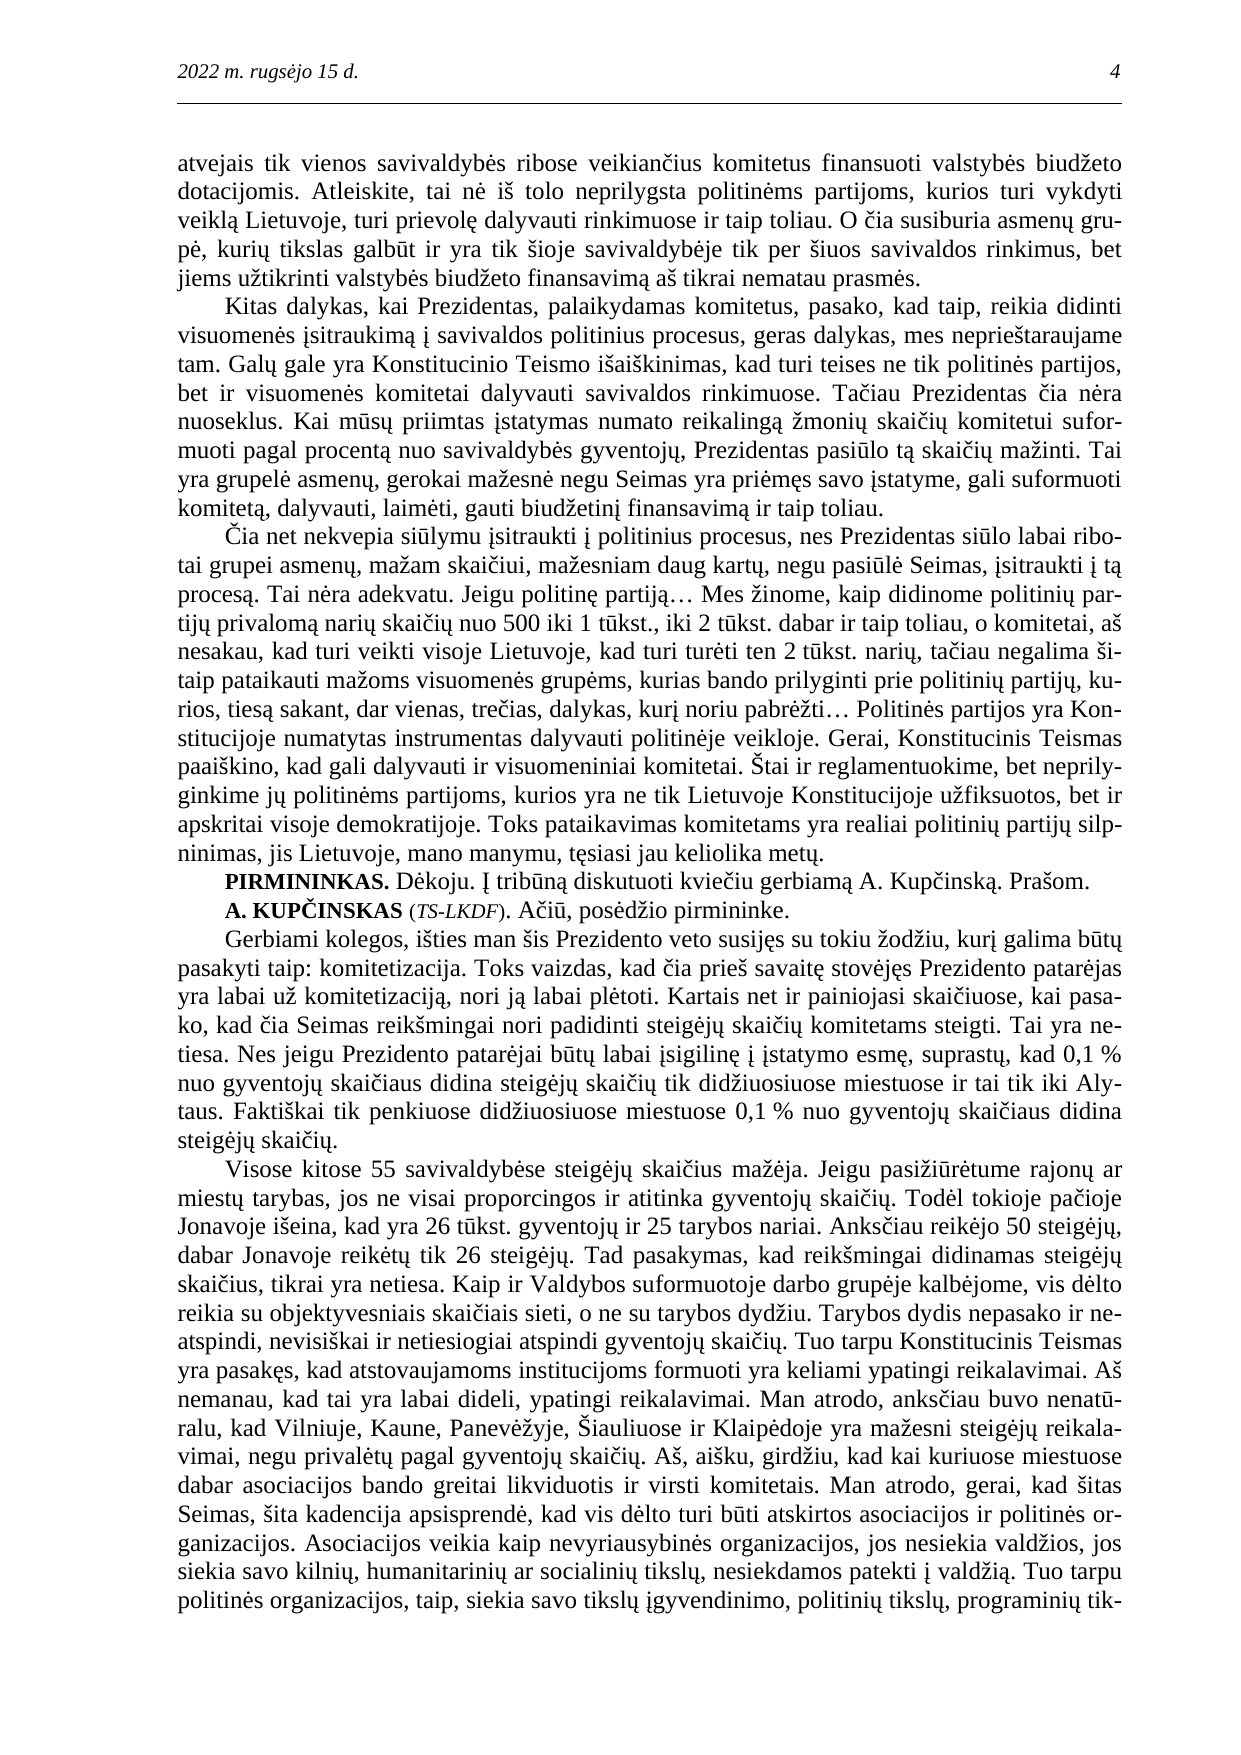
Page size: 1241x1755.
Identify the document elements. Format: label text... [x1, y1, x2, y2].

text Ki­tas da­ly­kas, kai Pre­zi­den­tas, pa­lai­ky­da­mas ko­mi­te­tus, pa­sa­ko, kad taip, rei­kia di­din­ti vi­suo­me­nės įsi­trau­ki­mą į sa­vi­val­dos po­li­ti­nius pro­ce­sus, ge­ras da­ly­kas, mes ne­pri­eš­ta­rau­ja­me tam. Ga­lų ga­le yra Kon­sti­tu­ci­nio Teis­mo iš­aiš­ki­ni­mas, kad tu­ri tei­ses ne tik po­li­ti­nės par­ti­jos, bet ir vi­suo­me­nės ko­mi­te­tai da­ly­vau­ti sa­vi­val­dos rin­ki­muo­se. Ta­čiau Pre­zi­den­tas čia nė­ra nuo­sek­lus. Kai mū­sų pri­im­tas įsta­ty­mas nu­ma­to rei­ka­lin­gą žmo­nių skai­čių ko­mi­te­tui su­for­muo­ti pa­gal pro­cen­tą nuo sa­vi­val­dy­bės gy­ven­to­jų, Pre­zi­den­tas pa­siū­lo tą skai­čių ma­žin­ti. Tai yra gru­pe­lė as­me­nų, ge­ro­kai ma­žes­nė ne­gu Sei­mas yra pri­ėmęs sa­vo įsta­ty­me, ga­li su­for­muo­ti ko­mi­te­tą, da­ly­vauti, lai­mė­ti, gau­ti biu­dže­ti­nį fi­nan­sa­vi­mą ir taip to­liau. [177, 291, 1122, 521]
text Vi­so­se ki­to­se 55 sa­vi­val­dy­bė­se stei­gė­jų skai­čius ma­žė­ja. Jei­gu pa­si­žiū­rė­tu­me ra­jo­nų ar mies­tų ta­ry­bas, jos ne vi­sai pro­por­cin­gos ir ati­tin­ka gy­ven­to­jų skai­čių. To­dėl to­kio­je pa­čio­je Jo­na­vo­je iš­ei­na, kad yra 26 tūkst. gy­ven­to­jų ir 25 ta­ry­bos na­riai. Anks­čiau rei­kė­jo 50 stei­gė­jų, da­bar Jo­na­vo­je rei­kė­tų tik 26 stei­gė­jų. Tad pa­sa­ky­mas, kad reikš­min­gai di­di­na­mas stei­gė­jų skai­čius, tik­rai yra ne­tie­sa. Kaip ir Val­dy­bos su­for­muo­to­je dar­bo gru­pė­je kal­bė­jo­me, vis dėl­to rei­kia su ob­jek­ty­ves­niais skai­čiais sie­ti, o ne su ta­ry­bos dy­džiu. Ta­ry­bos dy­dis ne­pa­sa­ko ir ne­at­spin­di, ne­vi­siš­kai ir ne­tie­sio­giai at­spin­di gy­ven­to­jų skai­čių. Tuo tar­pu Kon­sti­tu­ci­nis Teis­mas yra pa­sa­kęs, kad at­sto­vau­ja­moms ins­ti­tu­ci­joms for­muo­ti yra ke­lia­mi ypa­tin­gi rei­ka­la­vi­mai. Aš ne­ma­nau, kad tai yra la­bai di­de­li, ypa­tin­gi rei­ka­la­vi­mai. Man at­ro­do, anks­čiau bu­vo ne­na­tū­ralu, kad Vil­niu­je, Kau­ne, Pa­ne­vė­žy­je, Šiau­liuo­se ir Klai­pė­do­je yra ma­žes­ni stei­gė­jų rei­ka­la­vi­mai, ne­gu pri­va­lė­tų pa­gal gy­ven­to­jų skai­čių. Aš, aiš­ku, gir­džiu, kad kai ku­riuo­se mies­tuo­se da­bar aso­cia­ci­jos ban­do grei­tai lik­vi­duo­tis ir virs­ti ko­mi­te­tais. Man at­ro­do, ge­rai, kad ši­tas Sei­mas, ši­ta ka­den­ci­ja ap­si­spren­dė, kad vis dėl­to tu­ri bū­ti at­skir­tos aso­cia­ci­jos ir po­li­ti­nės or­ga­ni­za­ci­jos. Aso­cia­ci­jos vei­kia kaip ne­vy­riau­sy­bi­nės or­ga­ni­za­ci­jos, jos ne­sie­kia val­džios, jos sie­kia sa­vo kil­nių, hu­ma­ni­ta­ri­nių ar so­cia­li­nių tiks­lų, ne­siek­da­mos pa­tek­ti į val­džią. Tuo tar­pu po­li­ti­nės or­ga­ni­za­ci­jos, taip, sie­kia sa­vo tiks­lų įgy­ven­di­ni­mo, po­li­ti­nių tiks­lų, pro­gra­mi­nių tik­ [177, 1154, 1122, 1614]
text Čia net ne­kve­pia siū­ly­mu įsi­trauk­ti į po­li­ti­nius pro­ce­sus, nes Pre­zi­den­tas siū­lo la­bai ri­bo­tai gru­pei as­me­nų, ma­žam skai­čiui, ma­žes­niam daug kar­tų, ne­gu pa­siū­lė Sei­mas, įsi­trauk­ti į tą pro­ce­są. Tai nė­ra adek­va­tu. Jei­gu po­li­ti­nę par­ti­ją… Mes ži­no­me, kaip di­di­no­me po­li­ti­nių par­ti­jų pri­va­lo­mą na­rių skai­čių nuo 500 iki 1 tūkst., iki 2 tūkst. da­bar ir taip to­liau, o ko­mi­te­tai, aš ne­sa­kau, kad tu­ri veik­ti vi­so­je Lie­tu­vo­je, kad tu­ri tu­rė­ti ten 2 tūkst. na­rių, ta­čiau ne­ga­li­ma ši­taip pa­tai­kau­ti ma­žoms vi­suo­me­nės gru­pėms, ku­rias ban­do pri­ly­gin­ti prie po­li­ti­nių par­ti­jų, ku­rios, tie­są sa­kant, dar vie­nas, tre­čias, da­ly­kas, ku­rį no­riu pa­brėž­ti… Po­li­ti­nės par­ti­jos yra Kon­s­ti­tu­ci­jo­je nu­ma­ty­tas in­stru­men­tas da­ly­vau­ti po­li­ti­nė­je veik­lo­je. Ge­rai, Kon­sti­tu­ci­nis Teis­mas pa­aiš­ki­no, kad ga­li da­ly­vau­ti ir vi­suo­me­ni­niai ko­mi­te­tai. Štai ir reg­la­men­tuo­ki­me, bet ne­pri­ly­gin­ki­me jų po­li­ti­nėms par­ti­joms, ku­rios yra ne tik Lie­tu­vo­je Kon­sti­tu­ci­jo­je už­fik­suo­tos, bet ir ap­skri­tai vi­so­je de­mo­kra­tijoje. Toks pa­tai­ka­vi­mas ko­mi­te­tams yra re­a­liai po­li­ti­nių par­ti­jų sil­p­ni­ni­mas, jis Lie­tu­vo­je, ma­no ma­ny­mu, tę­sia­si jau ke­lio­li­ka me­tų. [177, 521, 1122, 866]
text at­ve­jais tik vie­nos sa­vi­val­dy­bės ri­bo­se vei­kian­čius ko­mi­te­tus fi­nan­suo­ti vals­ty­bės biu­dže­to do­ta­ci­jo­mis. At­leis­ki­te, tai nė iš to­lo ne­pri­lygs­ta po­li­ti­nėms par­ti­joms, ku­rios tu­ri vyk­dy­ti veik­lą Lie­tu­vo­je, tu­ri prie­vo­lę da­ly­vau­ti rin­ki­muo­se ir taip to­liau. O čia su­si­bu­ria as­me­nų gru­pė, ku­rių tiks­las gal­būt ir yra tik šio­je sa­vi­val­dy­bė­je tik per šiuos sa­vi­val­dos rin­ki­mus, bet jiems už­tik­rin­ti vals­ty­bės biu­dže­to fi­nan­sa­vi­mą aš tik­rai ne­ma­tau pras­mės. [177, 148, 1122, 291]
text Ger­bia­mi ko­le­gos, iš­ties man šis Pre­zi­den­to ve­to su­si­jęs su to­kiu žo­džiu, ku­rį ga­li­ma bū­tų pa­sa­ky­ti taip: ko­mi­te­ti­za­ci­ja. Toks vaiz­das, kad čia prieš sa­vai­tę sto­vė­jęs Pre­zi­den­to pa­ta­rė­jas yra la­bai už ko­mi­te­ti­za­ci­ją, no­ri ją la­bai plė­to­ti. Kar­tais net ir pai­nio­ja­si skai­čiuo­se, kai pa­sa­ko, kad čia Sei­mas reikš­min­gai no­ri pa­di­din­ti stei­gė­jų skai­čių ko­mi­te­tams steig­ti. Tai yra ne­tie­sa. Nes jei­gu Pre­zi­den­to pa­ta­rė­jai bū­tų la­bai įsi­gi­li­nę į įsta­ty­mo es­mę, su­pras­tų, kad 0,1 % nuo gy­ven­to­jų skai­čiaus di­di­na stei­gė­jų skai­čių tik di­džiuo­siuo­se mies­tuo­se ir tai tik iki Aly­taus. Fak­tiš­kai tik pen­kiuo­se di­džiuo­siuo­se mies­tuo­se 0,1 % nuo gy­ven­to­jų skai­čiaus di­di­na stei­gė­jų skai­čių. [177, 924, 1122, 1154]
text A. KUPČINSKAS (TS-LKDF). Ačiū, po­sė­džio pir­mi­nin­ke. [177, 895, 1122, 924]
text PIRMININKAS. Dė­ko­ju. Į tri­bū­ną dis­ku­tuo­ti kvie­čiu ger­bia­mą A. Kup­čins­ką. Pra­šom. [177, 866, 1122, 895]
